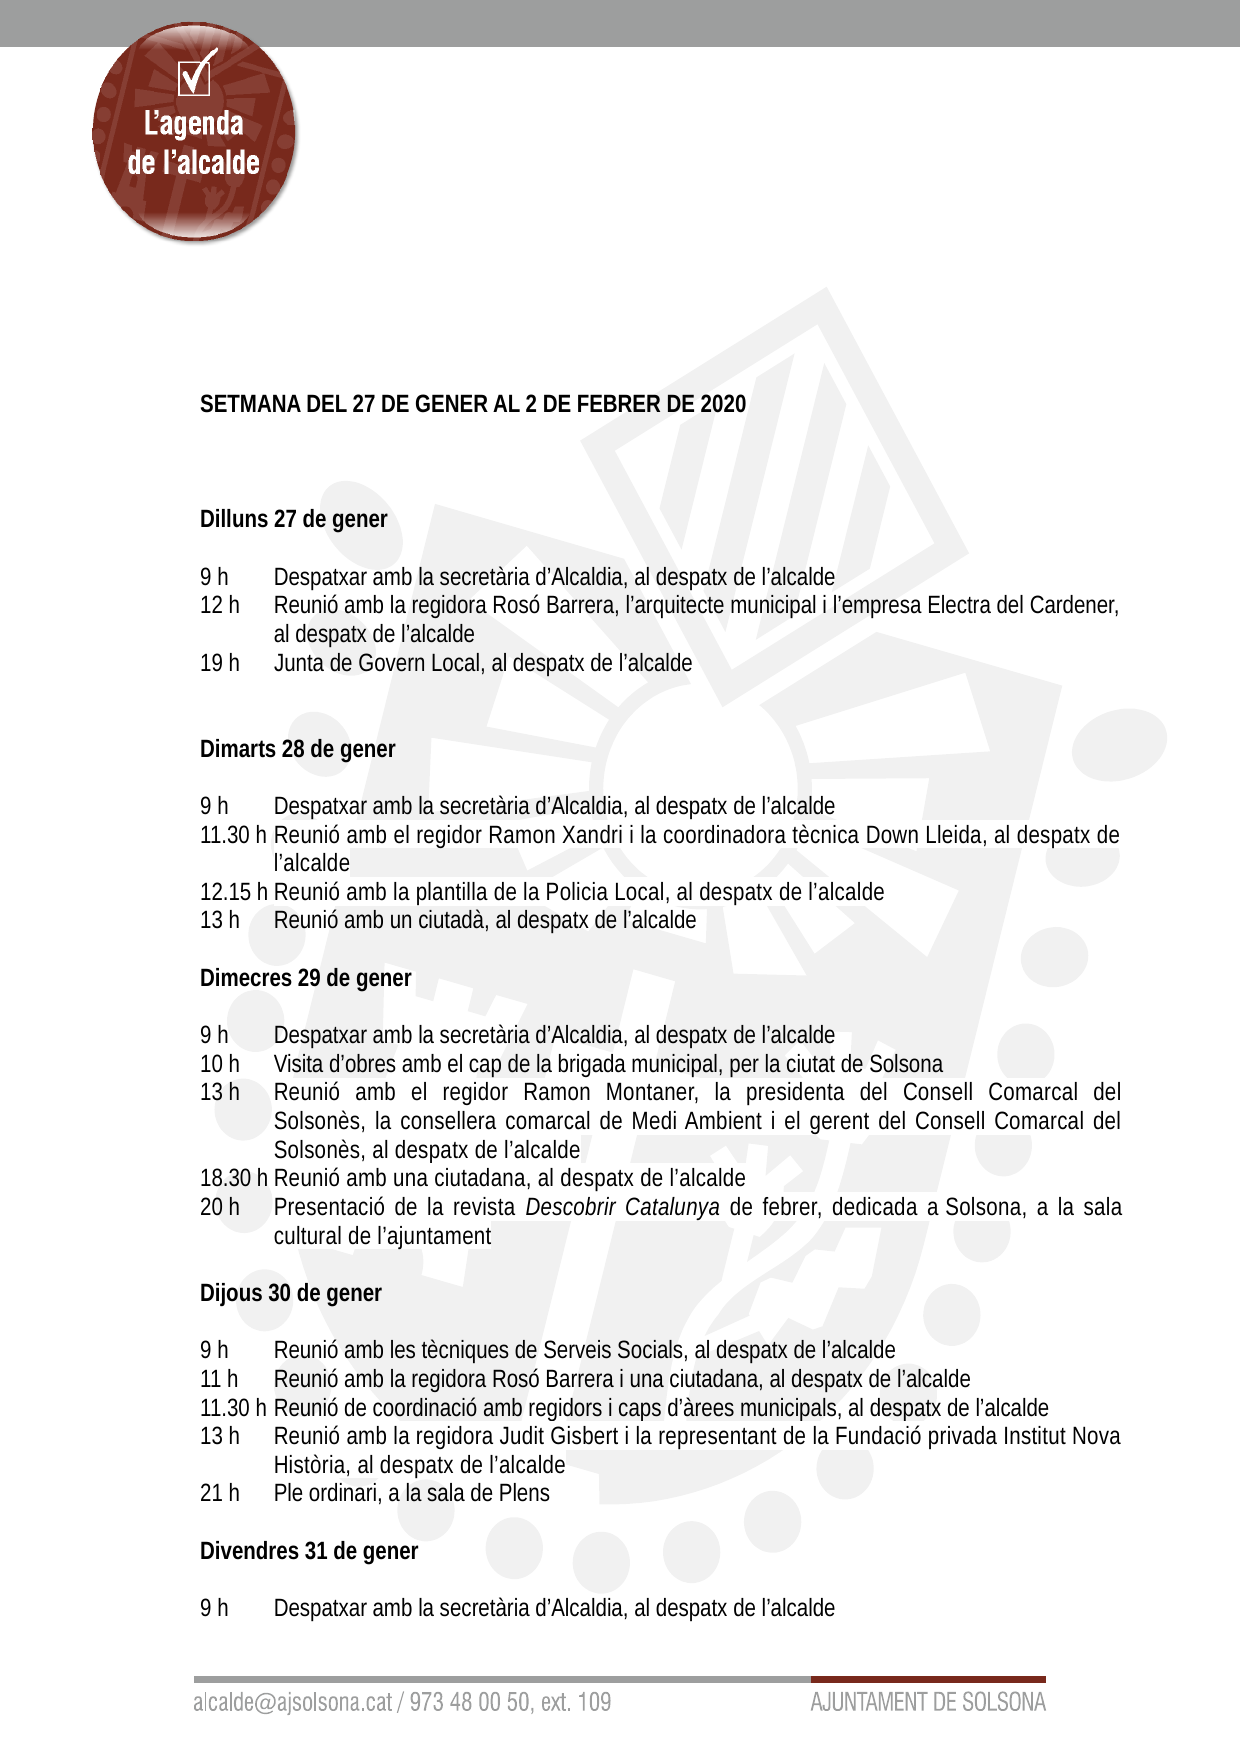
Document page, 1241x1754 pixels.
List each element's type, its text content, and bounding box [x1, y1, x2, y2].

text 12 h Reunió amb la regidora Rosó Barrera, l’arquitecte municipal i l’empresa Electra del Cardener, al despatx de l’alcalde [471, 590, 616, 648]
text Divendres 31 de gener [200, 1536, 489, 1564]
text 13 h Reunió amb un ciutadà, al despatx de l’alcalde [723, 906, 782, 934]
text 9 h Reunió amb les tècniques de Serveis Socials, al despatx de l’alcalde [673, 1335, 747, 1364]
text Dimecres 29 de gener [629, 970, 674, 991]
text 9 h Despatxar amb la secretària d’Alcaldia, al despatx de l’alcalde [200, 562, 420, 590]
text 9 h Despatxar amb la secretària d’Alcaldia, al despatx de l’alcalde [383, 1020, 519, 1049]
text Dijous 30 de gener [286, 1278, 318, 1307]
text SETMANA DEL 27 DE GENER AL 2 DE FEBRER DE 2020 [704, 389, 753, 418]
text 9 h Reunió amb les tècniques de Serveis Socials, al despatx de l’alcalde [536, 1335, 587, 1364]
text 11.30 h Reunió amb el regidor Ramon Xandri i la coordinadora tècnica Down Lleida, al despatx de l’alcalde [200, 819, 356, 877]
text 9 h Reunió amb les tècniques de Serveis Socials, al despatx de l’alcalde [871, 1335, 1122, 1364]
text 9 h Despatxar amb la secretària d’Alcaldia, al despatx de l’alcalde [200, 1593, 1122, 1622]
text Dijous 30 de gener [550, 1278, 601, 1307]
text 12.15 h Reunió amb la plantilla de la Policia Local, al despatx de l’alcalde [771, 877, 834, 906]
text 9 h Despatxar amb la secretària d’Alcaldia, al despatx de l’alcalde [838, 562, 902, 590]
text 13 h Reunió amb un ciutadà, al despatx de l’alcalde [547, 906, 607, 930]
text 18.30 h Reunió amb una ciutadana, al despatx de l’alcalde [715, 1163, 802, 1192]
text Dimarts 28 de gener [200, 733, 296, 762]
text 20 h Presentació de la revista Descobrir Catalunya de febrer, dedicada a Solsona, a la sala cultural de l’ajuntament [923, 1192, 1122, 1249]
text 20 h Presentació de la revista Descobrir Catalunya de febrer, dedicada a Solsona, a la sala cultural de l’ajuntament [315, 1192, 474, 1249]
text Dilluns 27 de gener [815, 504, 853, 533]
text 10 h Visita d’obres amb el cap de la brigada municipal, per la ciutat de Solsona [387, 1049, 504, 1077]
text 11 h Reunió amb la regidora Rosó Barrera i una ciutadana, al despatx de l’alcalde [200, 1364, 281, 1392]
text 9 h Despatxar amb la secretària d’Alcaldia, al despatx de l’alcalde [1030, 791, 1122, 819]
text 13 h Reunió amb un ciutadà, al despatx de l’alcalde [290, 906, 335, 934]
text 9 h Despatxar amb la secretària d’Alcaldia, al despatx de l’alcalde [913, 562, 1122, 590]
text 11.30 h Reunió amb el regidor Ramon Xandri i la coordinadora tècnica Down Lleida, al despatx de l’alcalde [1016, 819, 1122, 877]
text Dilluns 27 de gener [944, 504, 1122, 533]
text Dimarts 28 de gener [1044, 733, 1077, 762]
text Dimarts 28 de gener [800, 733, 989, 762]
text 13 h Reunió amb un ciutadà, al despatx de l’alcalde [200, 906, 264, 934]
text 11.30 h Reunió de coordinació amb regidors i caps d’àrees municipals, al despatx de l’alcalde [200, 1392, 399, 1421]
text 13 h Reunió amb un ciutadà, al despatx de l’alcalde [626, 906, 706, 934]
text 13 h Reunió amb un ciutadà, al despatx de l’alcalde [1001, 906, 1122, 934]
text 12 h Reunió amb la regidora Rosó Barrera, l’arquitecte municipal i l’empresa Electra del Cardener, al despatx de l’alcalde [642, 590, 690, 648]
text 13 h Reunió amb un ciutadà, al despatx de l’alcalde [786, 906, 853, 934]
text 19 h Junta de Govern Local, al despatx de l’alcalde [200, 648, 344, 676]
text 19 h Junta de Govern Local, al despatx de l’alcalde [936, 648, 1122, 676]
text 13 h Reunió amb la regidora Judit Gisbert i la representant de la Fundació privada Institut Nova Història, al despatx de l’alcalde [736, 1421, 1122, 1478]
text 11.30 h Reunió amb el regidor Ramon Xandri i la coordinadora tècnica Down Lleida, al despatx de l’alcalde [608, 819, 793, 877]
text [618, 1536, 666, 1564]
text [540, 1536, 585, 1564]
text 11.30 h Reunió de coordinació amb regidors i caps d’àrees municipals, al despatx de l’alcalde [822, 1392, 892, 1421]
text 12 h Reunió amb la regidora Rosó Barrera, l’arquitecte municipal i l’empresa Electra del Cardener, al despatx de l’alcalde [690, 590, 858, 648]
text Dijous 30 de gener [903, 1278, 1122, 1307]
text 11.30 h Reunió amb el regidor Ramon Xandri i la coordinadora tècnica Down Lleida, al despatx de l’alcalde [838, 819, 921, 850]
text 12.15 h Reunió amb la plantilla de la Policia Local, al despatx de l’alcalde [200, 877, 342, 906]
text 13 h Reunió amb el regidor Ramon Montaner, la presidenta del Consell Comarcal del Solsonès, la consellera comarcal de Medi Ambient i el gerent del Consell Comarcal del Solsonès, al despatx de l’alcalde [945, 1077, 1122, 1163]
text 11.30 h Reunió de coordinació amb regidors i caps d’àrees municipals, al despatx de l’alcalde [925, 1392, 1122, 1421]
text 12 h Reunió amb la regidora Rosó Barrera, l’arquitecte municipal i l’empresa Electra del Cardener, al despatx de l’alcalde [820, 590, 1122, 648]
text 11.30 h Reunió amb el regidor Ramon Xandri i la coordinadora tècnica Down Lleida, al despatx de l’alcalde [508, 819, 595, 869]
text Dijous 30 de gener [697, 1278, 756, 1307]
text 13 h Reunió amb el regidor Ramon Montaner, la presidenta del Consell Comarcal del Solsonès, la consellera comarcal de Medi Ambient i el gerent del Consell Comarcal del Solsonès, al despatx de l’alcalde [803, 1077, 883, 1163]
text 10 h Visita d’obres amb el cap de la brigada municipal, per la ciutat de Solsona [786, 1049, 895, 1077]
text Dilluns 27 de gener [879, 504, 928, 533]
text SETMANA DEL 27 DE GENER AL 2 DE FEBRER DE 2020 [200, 389, 661, 418]
text 10 h Visita d’obres amb el cap de la brigada municipal, per la ciutat de Solsona [546, 1049, 691, 1077]
text Dimarts 28 de gener [431, 738, 583, 762]
text 19 h Junta de Govern Local, al despatx de l’alcalde [537, 648, 641, 676]
text 18.30 h Reunió amb una ciutadana, al despatx de l’alcalde [938, 1163, 1122, 1192]
text Dimarts 28 de gener [348, 733, 377, 762]
text SETMANA DEL 27 DE GENER AL 2 DE FEBRER DE 2020 [882, 389, 1122, 418]
text 12.15 h Reunió amb la plantilla de la Policia Local, al despatx de l’alcalde [531, 877, 627, 906]
text 9 h Despatxar amb la secretària d’Alcaldia, al despatx de l’alcalde [973, 1020, 1122, 1049]
text Dilluns 27 de gener [439, 504, 628, 533]
text Dimecres 29 de gener [732, 963, 805, 975]
text Dilluns 27 de gener [751, 504, 789, 533]
text 19 h Junta de Govern Local, al despatx de l’alcalde [358, 648, 399, 676]
text 9 h Despatxar amb la secretària d’Alcaldia, al despatx de l’alcalde [429, 791, 581, 811]
text 11 h Reunió amb la regidora Rosó Barrera i una ciutadana, al despatx de l’alcalde [917, 1364, 1122, 1392]
text Dimecres 29 de gener [384, 964, 416, 991]
text 20 h Presentació de la revista Descobrir Catalunya de febrer, dedicada a Solsona, a la sala cultural de l’ajuntament [565, 1192, 622, 1249]
text 10 h Visita d’obres amb el cap de la brigada municipal, per la ciutat de Solsona [1047, 1049, 1122, 1077]
text 21 h Ple ordinari, a la sala de Plens [200, 1478, 1122, 1507]
text Dilluns 27 de gener [389, 504, 434, 533]
text 9 h Despatxar amb la secretària d’Alcaldia, al despatx de l’alcalde [604, 791, 797, 819]
text 13 h Reunió amb el regidor Ramon Montaner, la presidenta del Consell Comarcal del Solsonès, la consellera comarcal de Medi Ambient i el gerent del Consell Comarcal del Solsonès, al despatx de l’alcalde [354, 1077, 476, 1163]
text 13 h Reunió amb un ciutadà, al despatx de l’alcalde [866, 906, 951, 934]
text 12.15 h Reunió amb la plantilla de la Policia Local, al despatx de l’alcalde [650, 877, 751, 893]
text 10 h Visita d’obres amb el cap de la brigada municipal, per la ciutat de Solsona [200, 1049, 299, 1077]
text 20 h Presentació de la revista Descobrir Catalunya de febrer, dedicada a Solsona, a la sala cultural de l’ajuntament [767, 1192, 836, 1249]
text 9 h Despatxar amb la secretària d’Alcaldia, al despatx de l’alcalde [614, 1020, 665, 1049]
text 13 h Reunió amb el regidor Ramon Montaner, la presidenta del Consell Comarcal del Solsonès, la consellera comarcal de Medi Ambient i el gerent del Consell Comarcal del Solsonès, al despatx de l’alcalde [545, 1077, 711, 1163]
text 18.30 h Reunió amb una ciutadana, al despatx de l’alcalde [200, 1163, 287, 1192]
text Dijous 30 de gener [752, 1278, 870, 1307]
text SETMANA DEL 27 DE GENER AL 2 DE FEBRER DE 2020 [779, 389, 817, 418]
text 18.30 h Reunió amb una ciutadana, al despatx de l’alcalde [328, 1163, 466, 1192]
text 13 h Reunió amb el regidor Ramon Montaner, la presidenta del Consell Comarcal del Solsonès, la consellera comarcal de Medi Ambient i el gerent del Consell Comarcal del Solsonès, al despatx de l’alcalde [200, 1077, 293, 1163]
text Dilluns 27 de gener [644, 504, 672, 533]
text Dilluns 27 de gener [200, 504, 325, 533]
text 12.15 h Reunió amb la plantilla de la Policia Local, al despatx de l’alcalde [831, 877, 958, 906]
text 9 h Despatxar amb la secretària d’Alcaldia, al despatx de l’alcalde [200, 791, 363, 819]
text [717, 1536, 1122, 1564]
text Dimecres 29 de gener [987, 963, 1122, 991]
text 9 h Reunió amb les tècniques de Serveis Socials, al despatx de l’alcalde [200, 1335, 350, 1364]
text 13 h Reunió amb la regidora Judit Gisbert i la representant de la Fundació privada Institut Nova Història, al despatx de l’alcalde [200, 1421, 599, 1478]
text 20 h Presentació de la revista Descobrir Catalunya de febrer, dedicada a Solsona, a la sala cultural de l’ajuntament [200, 1192, 297, 1249]
text Dilluns 27 de gener [686, 504, 724, 533]
text 9 h Despatxar amb la secretària d’Alcaldia, al despatx de l’alcalde [481, 562, 565, 590]
text 19 h Junta de Govern Local, al despatx de l’alcalde [775, 648, 849, 676]
text 20 h Presentació de la revista Descobrir Catalunya de febrer, dedicada a Solsona, a la sala cultural de l’ajuntament [721, 1192, 783, 1249]
text Dimarts 28 de gener [526, 733, 601, 747]
text 9 h Despatxar amb la secretària d’Alcaldia, al despatx de l’alcalde [811, 791, 926, 819]
text 12.15 h Reunió amb la plantilla de la Policia Local, al despatx de l’alcalde [1008, 877, 1122, 906]
text Dimarts 28 de gener [607, 733, 794, 762]
text Dijous 30 de gener [200, 1278, 243, 1307]
text Dimecres 29 de gener [200, 963, 320, 991]
text 11.30 h Reunió amb el regidor Ramon Xandri i la coordinadora tècnica Down Lleida, al despatx de l’alcalde [798, 825, 925, 877]
text 18.30 h Reunió amb una ciutadana, al despatx de l’alcalde [579, 1163, 629, 1192]
text Dimecres 29 de gener [436, 979, 472, 991]
text 12 h Reunió amb la regidora Rosó Barrera, l’arquitecte municipal i l’empresa Electra del Cardener, al despatx de l’alcalde [200, 590, 413, 648]
